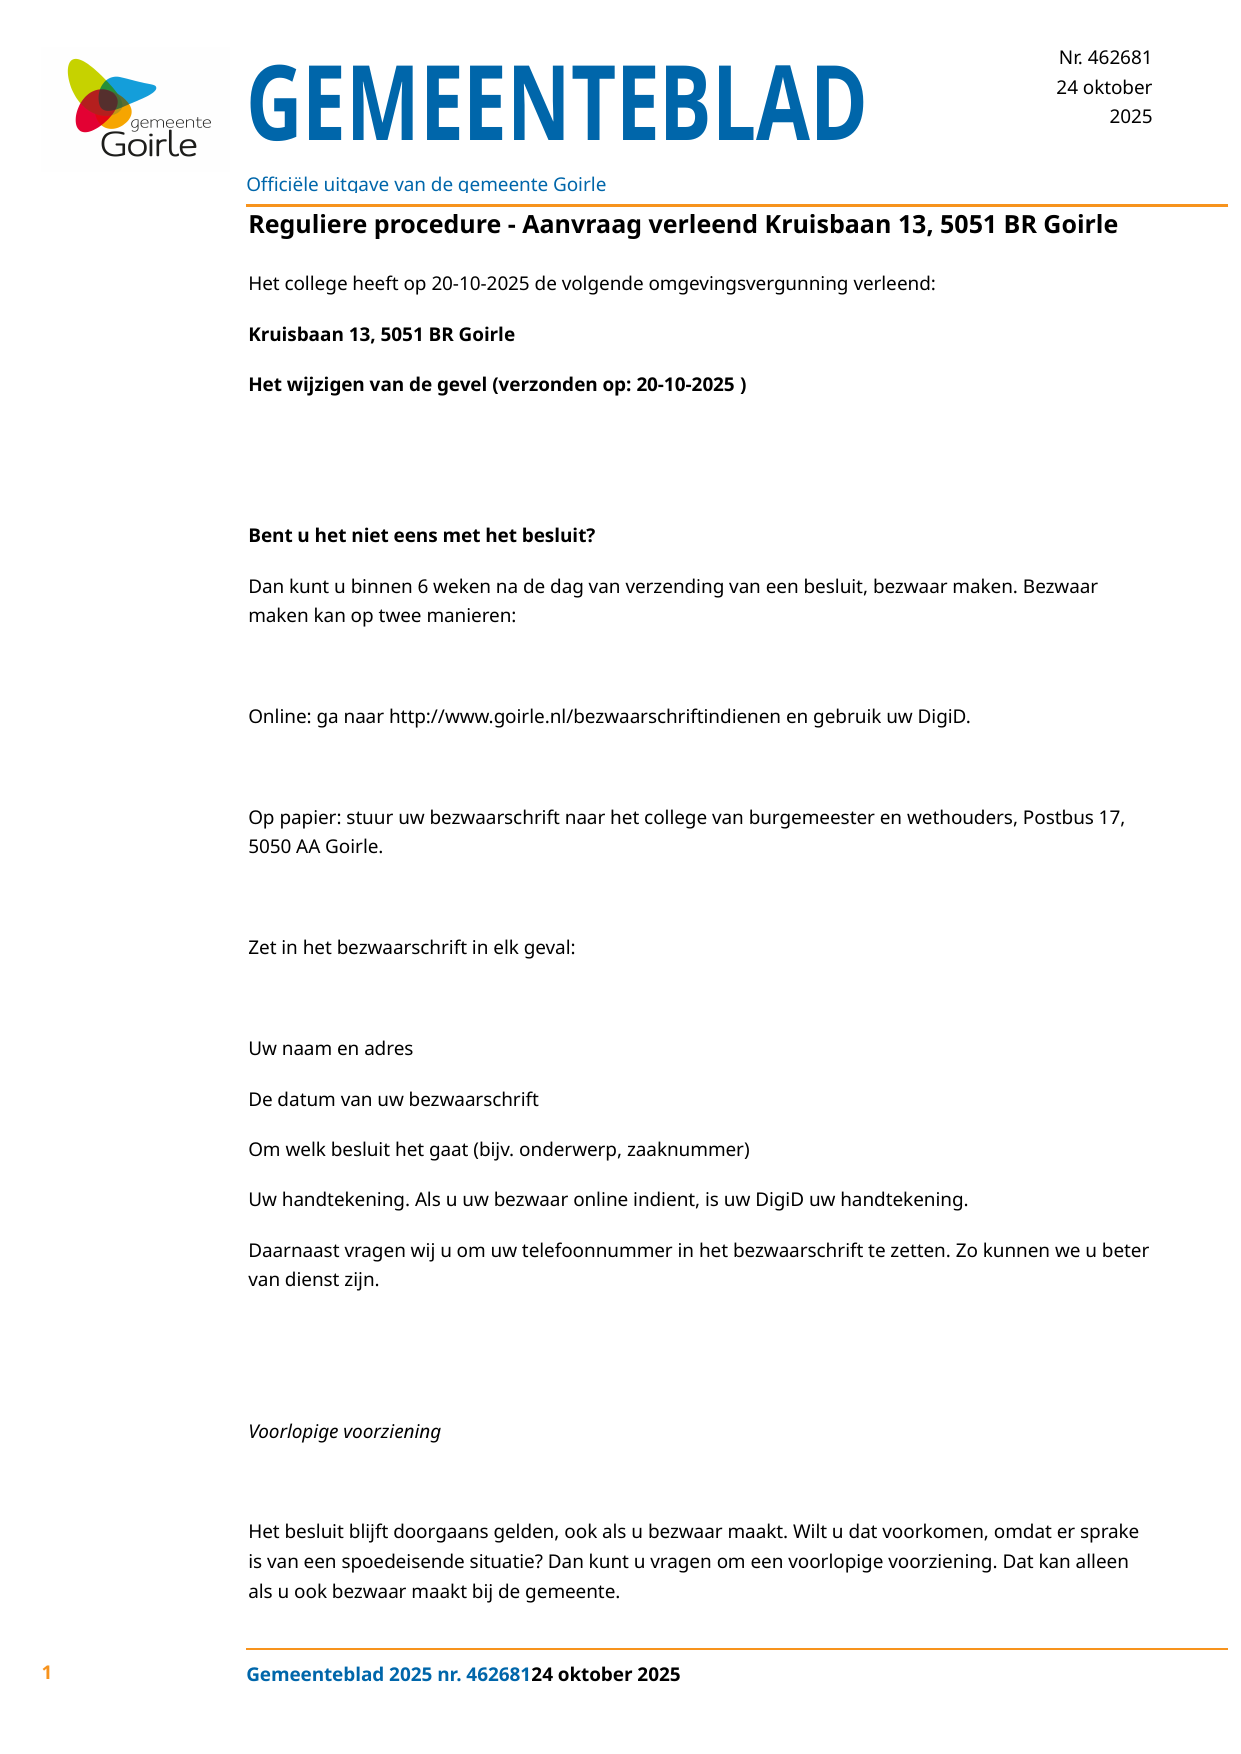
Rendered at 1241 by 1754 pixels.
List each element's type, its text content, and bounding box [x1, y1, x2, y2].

picture [41, 47, 231, 172]
text Kruisbaan 13, 5051 BR Goirle [248, 321, 1152, 346]
text Dan kunt u binnen 6 weken na de dag van verzending van een besluit, bezwaar maken. Bezwaar maken kan op twee manieren: [248, 573, 1152, 628]
text Zet in het bezwaarschrift in elk geval: [248, 934, 1152, 960]
text Voorlopige voorziening [248, 1418, 1152, 1443]
text De datum van uw bezwaarschrift [248, 1086, 1152, 1111]
text Online: ga naar http://www.goirle.nl/bezwaarschriftindienen en gebruik uw DigiD. [248, 703, 1152, 729]
text Het besluit blijft doorgaans gelden, ook als u bezwaar maakt. Wilt u dat voorkomen, omdat er sprake is van een spoedeisende situatie? Dan kunt u vragen om een voorlopige voorziening. Dat kan alleen als u ook bezwaar maakt bij de gemeente. [248, 1519, 1152, 1603]
text Bent u het niet eens met het besluit? [248, 522, 1152, 548]
text Uw handtekening. Als u uw bezwaar online indient, is uw DigiD uw handtekening. [248, 1187, 1152, 1212]
text Het college heeft op 20-10-2025 de volgende omgevingsvergunning verleend: [248, 270, 1152, 296]
text Het wijzigen van de gevel (verzonden op: 20-10-2025 ) [248, 371, 1152, 397]
text Op papier: stuur uw bezwaarschrift naar het college van burgemeester en wethouders, Postbus 17, 5050 AA Goirle. [248, 804, 1152, 859]
text Om welk besluit het gaat (bijv. onderwerp, zaaknummer) [248, 1136, 1152, 1162]
text Daarnaast vragen wij u om uw telefoonnummer in het bezwaarschrift te zetten. Zo kunnen we u beter van dienst zijn. [248, 1237, 1152, 1292]
text Reguliere procedure - Aanvraag verleend Kruisbaan 13, 5051 BR Goirle [248, 207, 1152, 241]
text Uw naam en adres [248, 1035, 1152, 1061]
